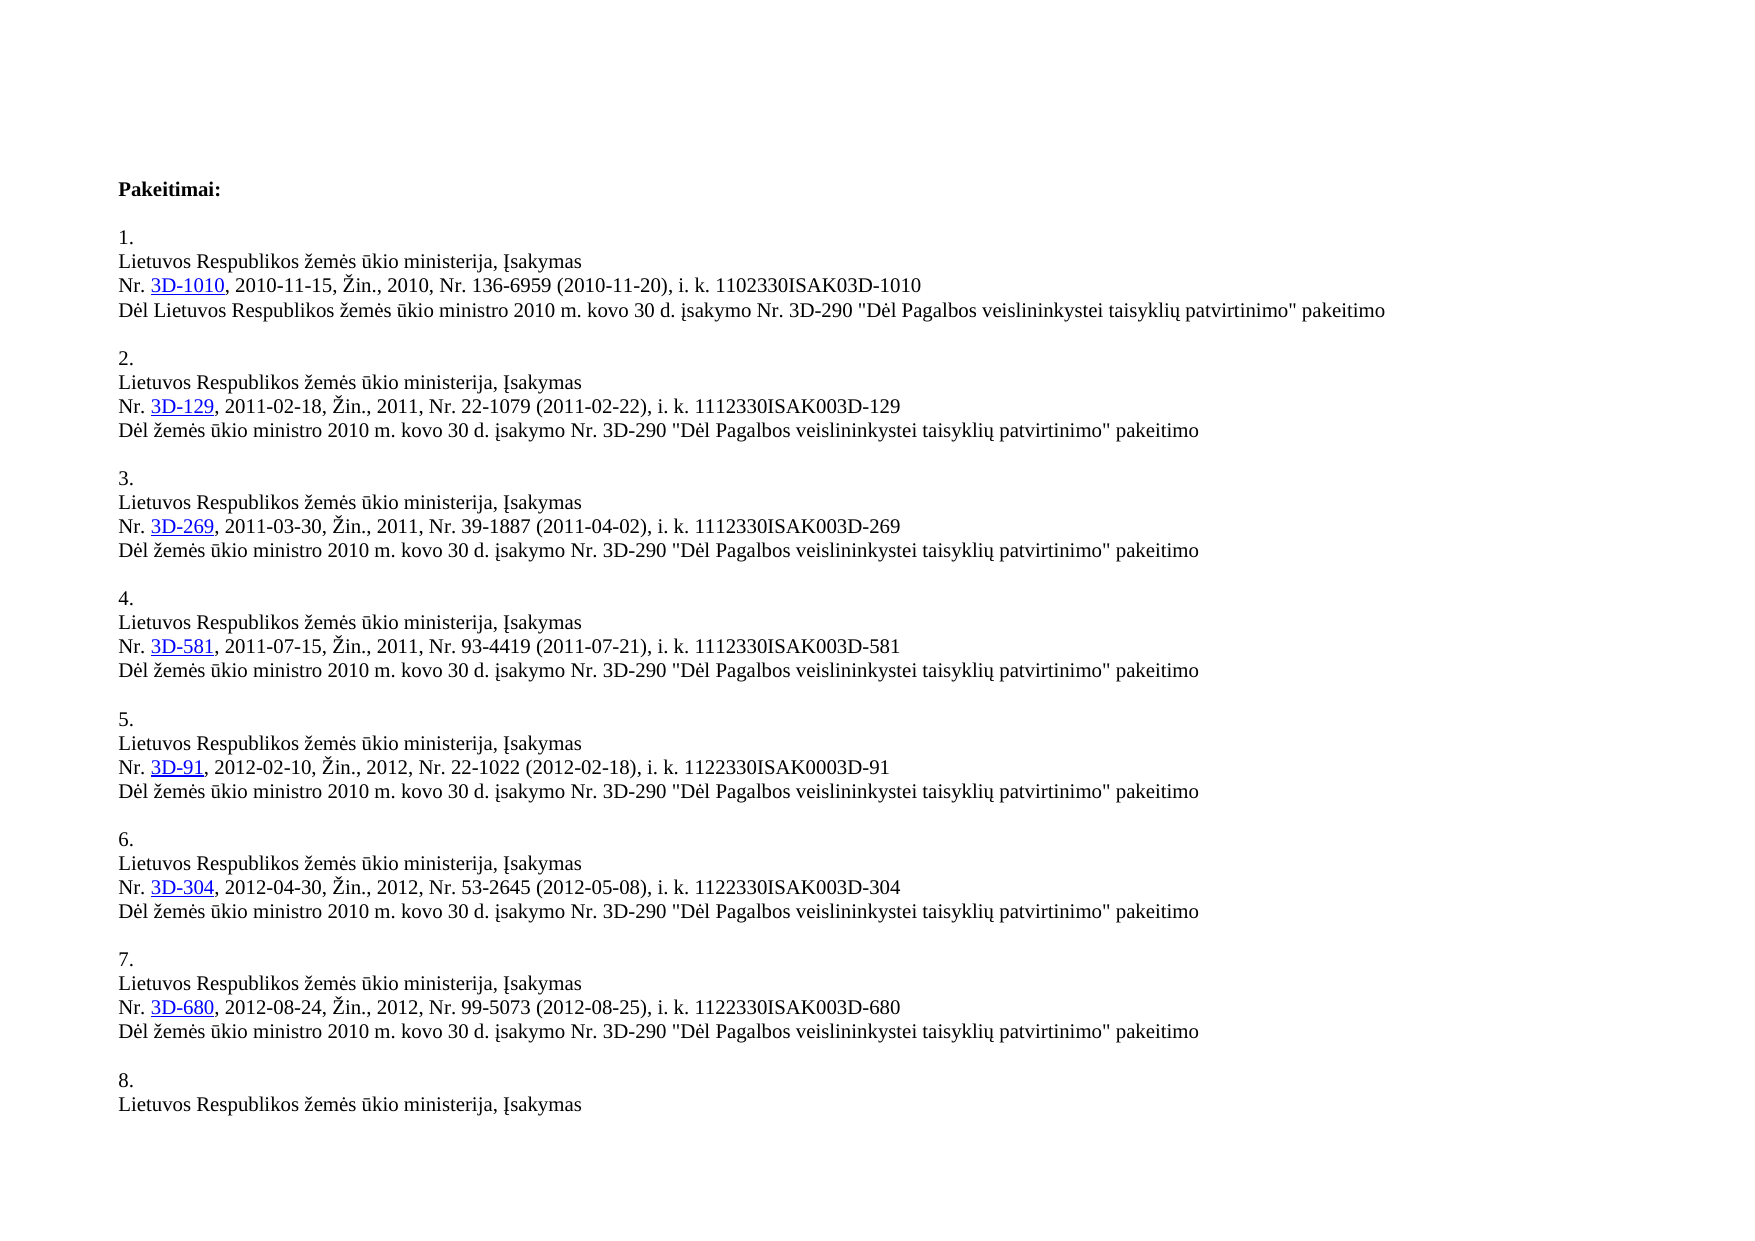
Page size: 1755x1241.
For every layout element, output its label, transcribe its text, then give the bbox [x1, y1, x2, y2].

text Pakeitimai: [118, 177, 1636, 201]
text 2. [118, 346, 1636, 370]
text Nr. 3D-269, 2011-03-30, Žin., 2011, Nr. 39-1887 (2011-04-02), i. k. 1112330ISAK003D-269 [118, 514, 1636, 538]
text 5. [118, 707, 1636, 731]
text Nr. 3D-91, 2012-02-10, Žin., 2012, Nr. 22-1022 (2012-02-18), i. k. 1122330ISAK0003D-91 [118, 755, 1636, 779]
text Dėl žemės ūkio ministro 2010 m. kovo 30 d. įsakymo Nr. 3D-290 "Dėl Pagalbos veislininkystei taisyklių patvirtinimo" pakeitimo [118, 1019, 1636, 1043]
text Dėl žemės ūkio ministro 2010 m. kovo 30 d. įsakymo Nr. 3D-290 "Dėl Pagalbos veislininkystei taisyklių patvirtinimo" pakeitimo [118, 418, 1636, 442]
text 3. [118, 466, 1636, 490]
text Lietuvos Respublikos žemės ūkio ministerija, Įsakymas [118, 971, 1636, 995]
text 1. [118, 225, 1636, 249]
text Nr. 3D-304, 2012-04-30, Žin., 2012, Nr. 53-2645 (2012-05-08), i. k. 1122330ISAK003D-304 [118, 875, 1636, 899]
text Dėl žemės ūkio ministro 2010 m. kovo 30 d. įsakymo Nr. 3D-290 "Dėl Pagalbos veislininkystei taisyklių patvirtinimo" pakeitimo [118, 538, 1636, 562]
text Nr. 3D-581, 2011-07-15, Žin., 2011, Nr. 93-4419 (2011-07-21), i. k. 1112330ISAK003D-581 [118, 634, 1636, 658]
text 8. [118, 1067, 1636, 1092]
text Lietuvos Respublikos žemės ūkio ministerija, Įsakymas [118, 851, 1636, 875]
text Dėl žemės ūkio ministro 2010 m. kovo 30 d. įsakymo Nr. 3D-290 "Dėl Pagalbos veislininkystei taisyklių patvirtinimo" pakeitimo [118, 899, 1636, 923]
text Lietuvos Respublikos žemės ūkio ministerija, Įsakymas [118, 370, 1636, 394]
text Lietuvos Respublikos žemės ūkio ministerija, Įsakymas [118, 490, 1636, 514]
text 7. [118, 947, 1636, 971]
text Dėl Lietuvos Respublikos žemės ūkio ministro 2010 m. kovo 30 d. įsakymo Nr. 3D-290 "Dėl Pagalbos veislininkystei taisyklių patvirtinimo" pakeitimo [118, 297, 1636, 322]
text Nr. 3D-680, 2012-08-24, Žin., 2012, Nr. 99-5073 (2012-08-25), i. k. 1122330ISAK003D-680 [118, 995, 1636, 1019]
text Lietuvos Respublikos žemės ūkio ministerija, Įsakymas [118, 1092, 1636, 1116]
text Dėl žemės ūkio ministro 2010 m. kovo 30 d. įsakymo Nr. 3D-290 "Dėl Pagalbos veislininkystei taisyklių patvirtinimo" pakeitimo [118, 779, 1636, 803]
text Dėl žemės ūkio ministro 2010 m. kovo 30 d. įsakymo Nr. 3D-290 "Dėl Pagalbos veislininkystei taisyklių patvirtinimo" pakeitimo [118, 658, 1636, 682]
text Nr. 3D-129, 2011-02-18, Žin., 2011, Nr. 22-1079 (2011-02-22), i. k. 1112330ISAK003D-129 [118, 394, 1636, 418]
text Lietuvos Respublikos žemės ūkio ministerija, Įsakymas [118, 610, 1636, 634]
text Lietuvos Respublikos žemės ūkio ministerija, Įsakymas [118, 731, 1636, 755]
text Nr. 3D-1010, 2010-11-15, Žin., 2010, Nr. 136-6959 (2010-11-20), i. k. 1102330ISAK03D-1010 [118, 273, 1636, 297]
text 6. [118, 827, 1636, 851]
text Lietuvos Respublikos žemės ūkio ministerija, Įsakymas [118, 249, 1636, 273]
text 4. [118, 586, 1636, 610]
